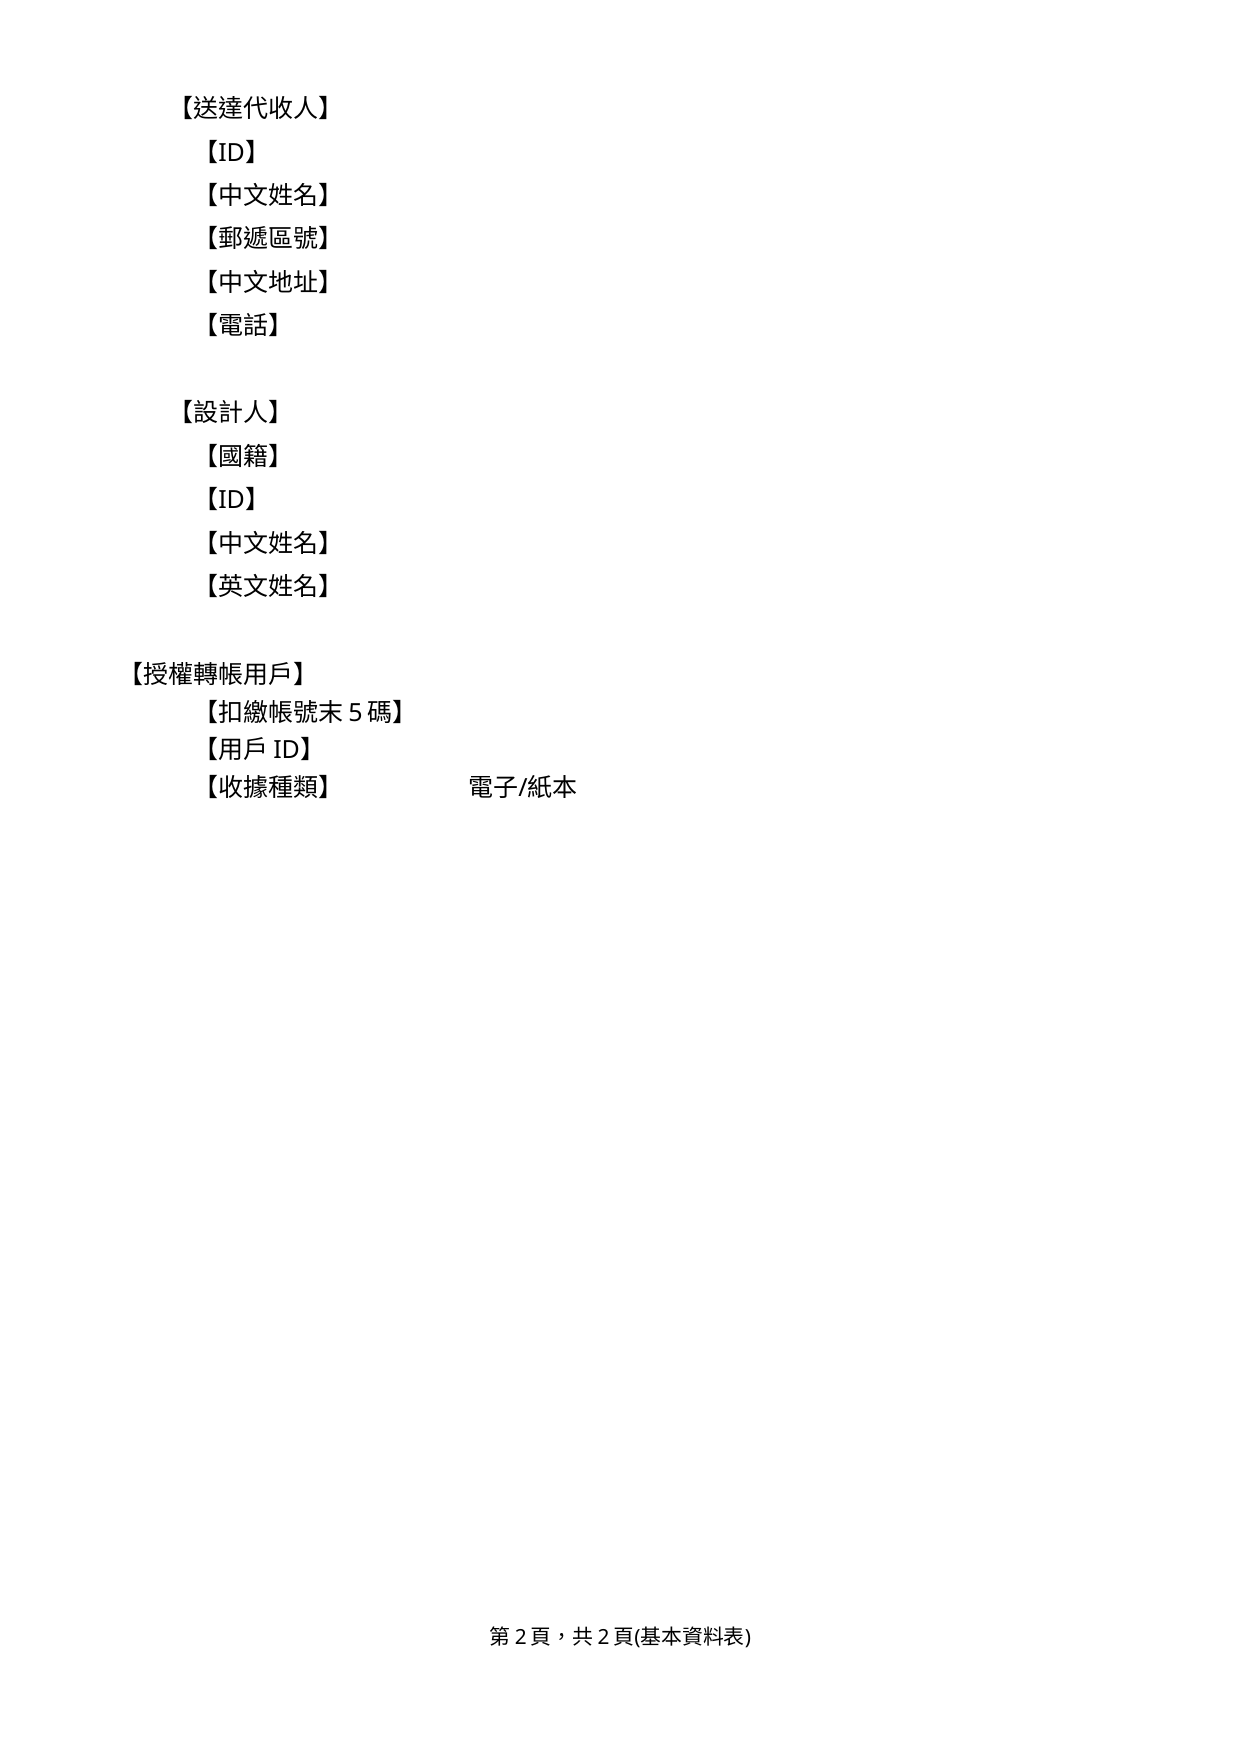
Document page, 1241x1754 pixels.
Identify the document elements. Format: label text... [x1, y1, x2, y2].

text 【中文姓名】 [118, 176, 1122, 212]
text 【扣繳帳號末5碼】 [118, 691, 1122, 728]
text 【收據種類】 電子/紙本 [118, 766, 1122, 803]
text 【中文姓名】 [118, 523, 1122, 559]
text 【ID】 [118, 479, 1122, 516]
text 【中文地址】 [118, 262, 1122, 299]
text 【國籍】 [118, 436, 1122, 472]
text 【授權轉帳用戶】 [118, 653, 1122, 691]
text 【送達代收人】 [118, 89, 1122, 125]
text 【英文姓名】 [118, 566, 1122, 603]
text 【郵遞區號】 [118, 219, 1122, 255]
text 【電話】 [118, 306, 1122, 342]
text 【ID】 [118, 132, 1122, 168]
text 【設計人】 [118, 393, 1122, 429]
text 【用戶ID】 [118, 728, 1122, 766]
